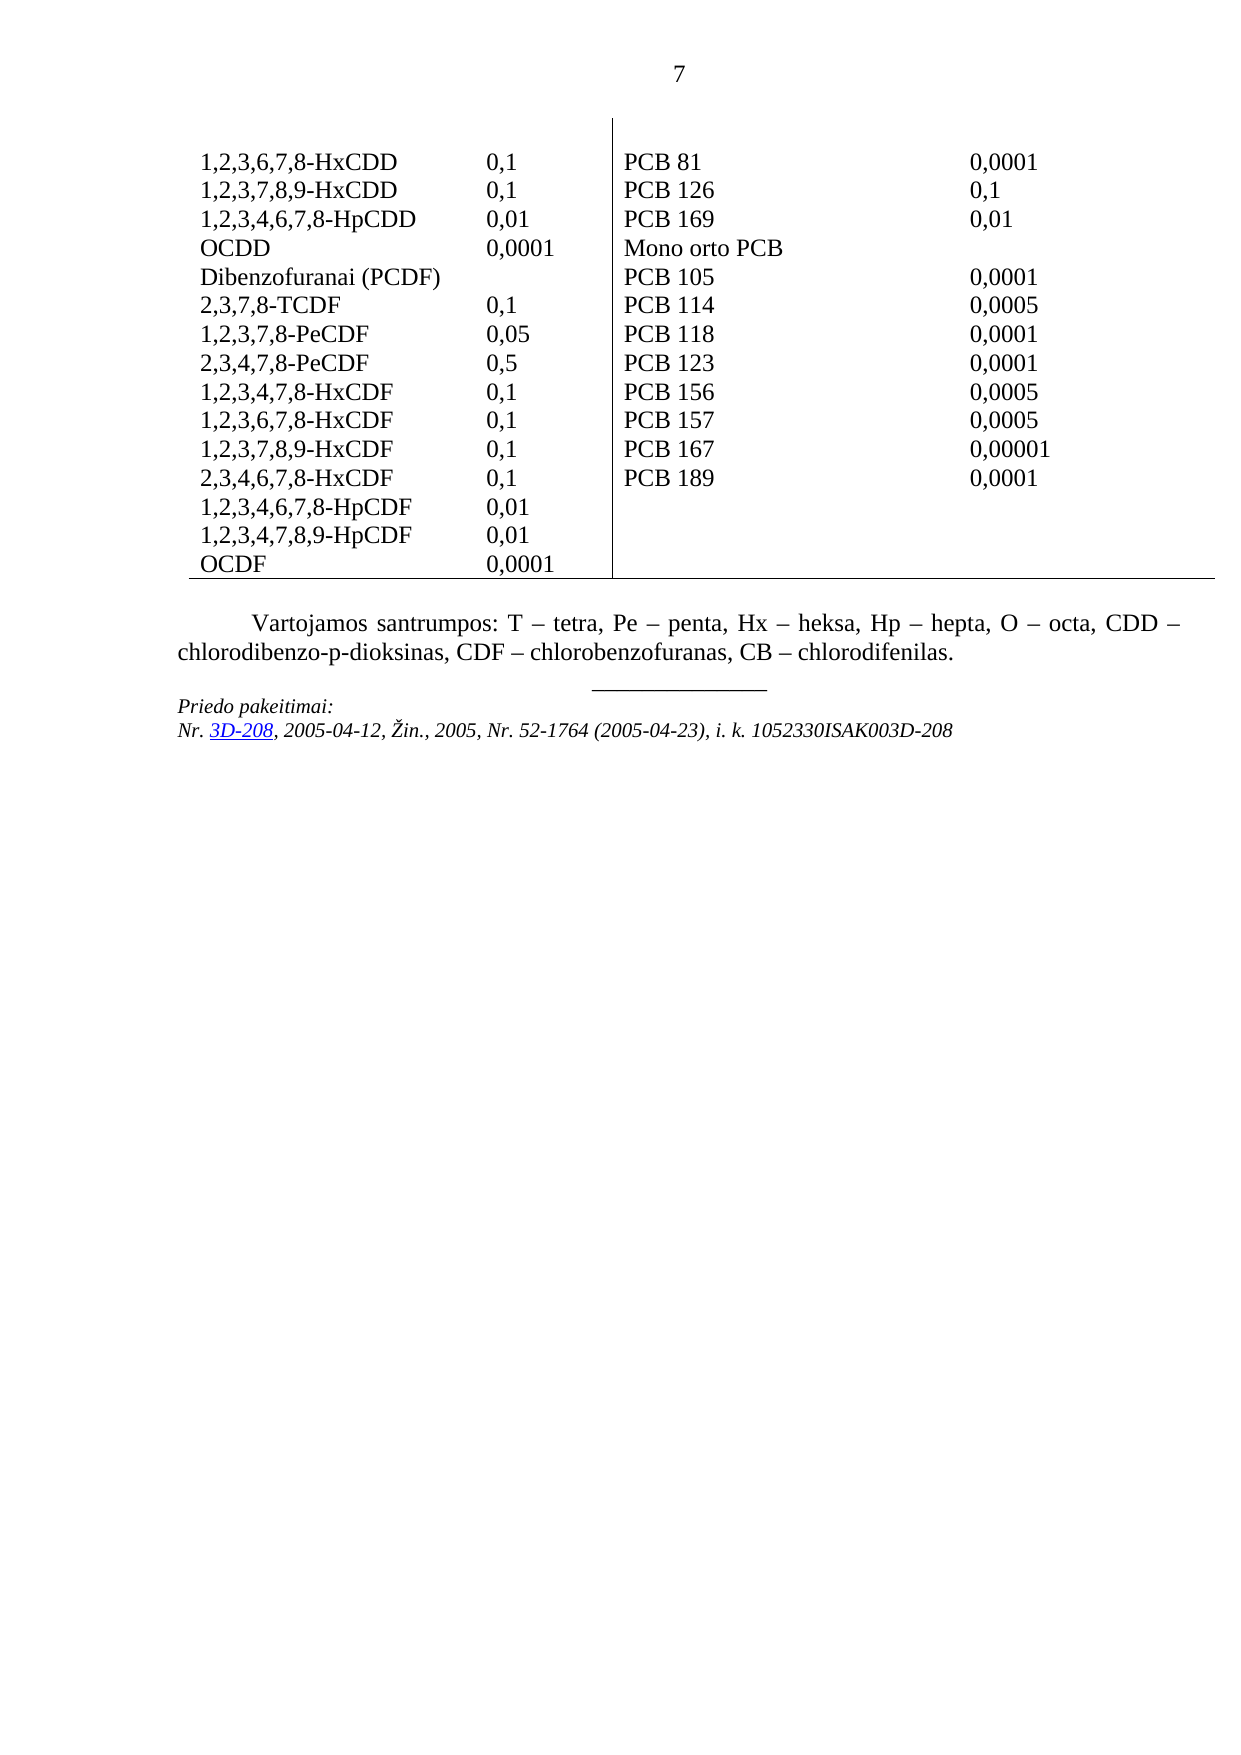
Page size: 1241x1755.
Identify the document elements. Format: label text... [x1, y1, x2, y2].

table_cell OCDD [189, 233, 475, 262]
table_cell 0,0001 [958, 262, 1215, 291]
table_cell 0,5 [475, 348, 612, 377]
table_cell 2,3,4,7,8-PeCDF [189, 348, 475, 377]
table_cell 1,2,3,4,6,7,8-HpCDF [189, 492, 475, 521]
table_cell 1,2,3,7,8-PeCDF [189, 319, 475, 348]
table_cell [189, 118, 475, 147]
table_cell 0,1 [475, 434, 612, 463]
table_cell [613, 549, 958, 578]
table_cell 0,01 [475, 204, 612, 233]
table_cell 0,0001 [475, 233, 612, 262]
table_cell [613, 521, 958, 549]
table_cell [958, 492, 1215, 521]
table_cell 0,0001 [958, 147, 1215, 176]
table_cell [958, 233, 1215, 262]
table_cell 0,0001 [958, 319, 1215, 348]
table_cell 0,0001 [475, 549, 612, 578]
table_cell 0,0005 [958, 377, 1215, 406]
table_cell PCB 157 [613, 406, 958, 434]
table_cell 0,1 [475, 463, 612, 492]
table_cell PCB 167 [613, 434, 958, 463]
table_cell 0,1 [475, 406, 612, 434]
text ______________ [177, 665, 1181, 694]
table_cell 0,01 [475, 492, 612, 521]
table_cell 0,1 [475, 176, 612, 204]
table_cell 1,2,3,4,6,7,8-HpCDD [189, 204, 475, 233]
table_cell [475, 262, 612, 291]
table_cell [958, 118, 1215, 147]
table_cell 0,00001 [958, 434, 1215, 463]
table_cell PCB 126 [613, 176, 958, 204]
table_cell PCB 189 [613, 463, 958, 492]
table_cell 2,3,4,6,7,8-HxCDF [189, 463, 475, 492]
table_cell OCDF [189, 549, 475, 578]
table_cell PCB 156 [613, 377, 958, 406]
table_cell [958, 549, 1215, 578]
table_cell Mono orto PCB [613, 233, 958, 262]
text Vartojamos santrumpos: T – tetra, Pe – penta, Hx – heksa, Hp – hepta, O – octa, CDD – chlorodibenzo-p-dioksinas, CDF – chlorobenzofuranas, CB – chlorodifenilas. [177, 608, 1181, 665]
table_cell 0,01 [958, 204, 1215, 233]
table_cell [613, 118, 958, 147]
table_cell 1,2,3,6,7,8-HxCDF [189, 406, 475, 434]
table_cell 0,0001 [958, 463, 1215, 492]
table_cell PCB 123 [613, 348, 958, 377]
table_cell 0,1 [475, 291, 612, 319]
table_cell 2,3,7,8-TCDF [189, 291, 475, 319]
text Nr. 3D-208, 2005-04-12, Žin., 2005, Nr. 52-1764 (2005-04-23), i. k. 1052330ISAK003D-208 [177, 718, 1181, 742]
table_cell 0,1 [958, 176, 1215, 204]
table_cell 1,2,3,4,7,8-HxCDF [189, 377, 475, 406]
table_cell 0,0001 [958, 348, 1215, 377]
table_cell Dibenzofuranai (PCDF) [189, 262, 475, 291]
table_cell PCB 81 [613, 147, 958, 176]
table_cell [613, 492, 958, 521]
table_cell PCB 105 [613, 262, 958, 291]
table_cell 0,1 [475, 377, 612, 406]
table_cell 0,1 [475, 147, 612, 176]
table_cell PCB 114 [613, 291, 958, 319]
table_cell 0,01 [475, 521, 612, 549]
table_cell PCB 169 [613, 204, 958, 233]
table_cell [958, 521, 1215, 549]
table_cell 1,2,3,7,8,9-HxCDF [189, 434, 475, 463]
table_cell 0,0005 [958, 406, 1215, 434]
table_cell [475, 118, 612, 147]
table_cell 1,2,3,6,7,8-HxCDD [189, 147, 475, 176]
table_cell 0,0005 [958, 291, 1215, 319]
table_cell 0,05 [475, 319, 612, 348]
text Priedo pakeitimai: [177, 694, 1181, 718]
table_cell 1,2,3,7,8,9-HxCDD [189, 176, 475, 204]
table_cell PCB 118 [613, 319, 958, 348]
table_cell 1,2,3,4,7,8,9-HpCDF [189, 521, 475, 549]
